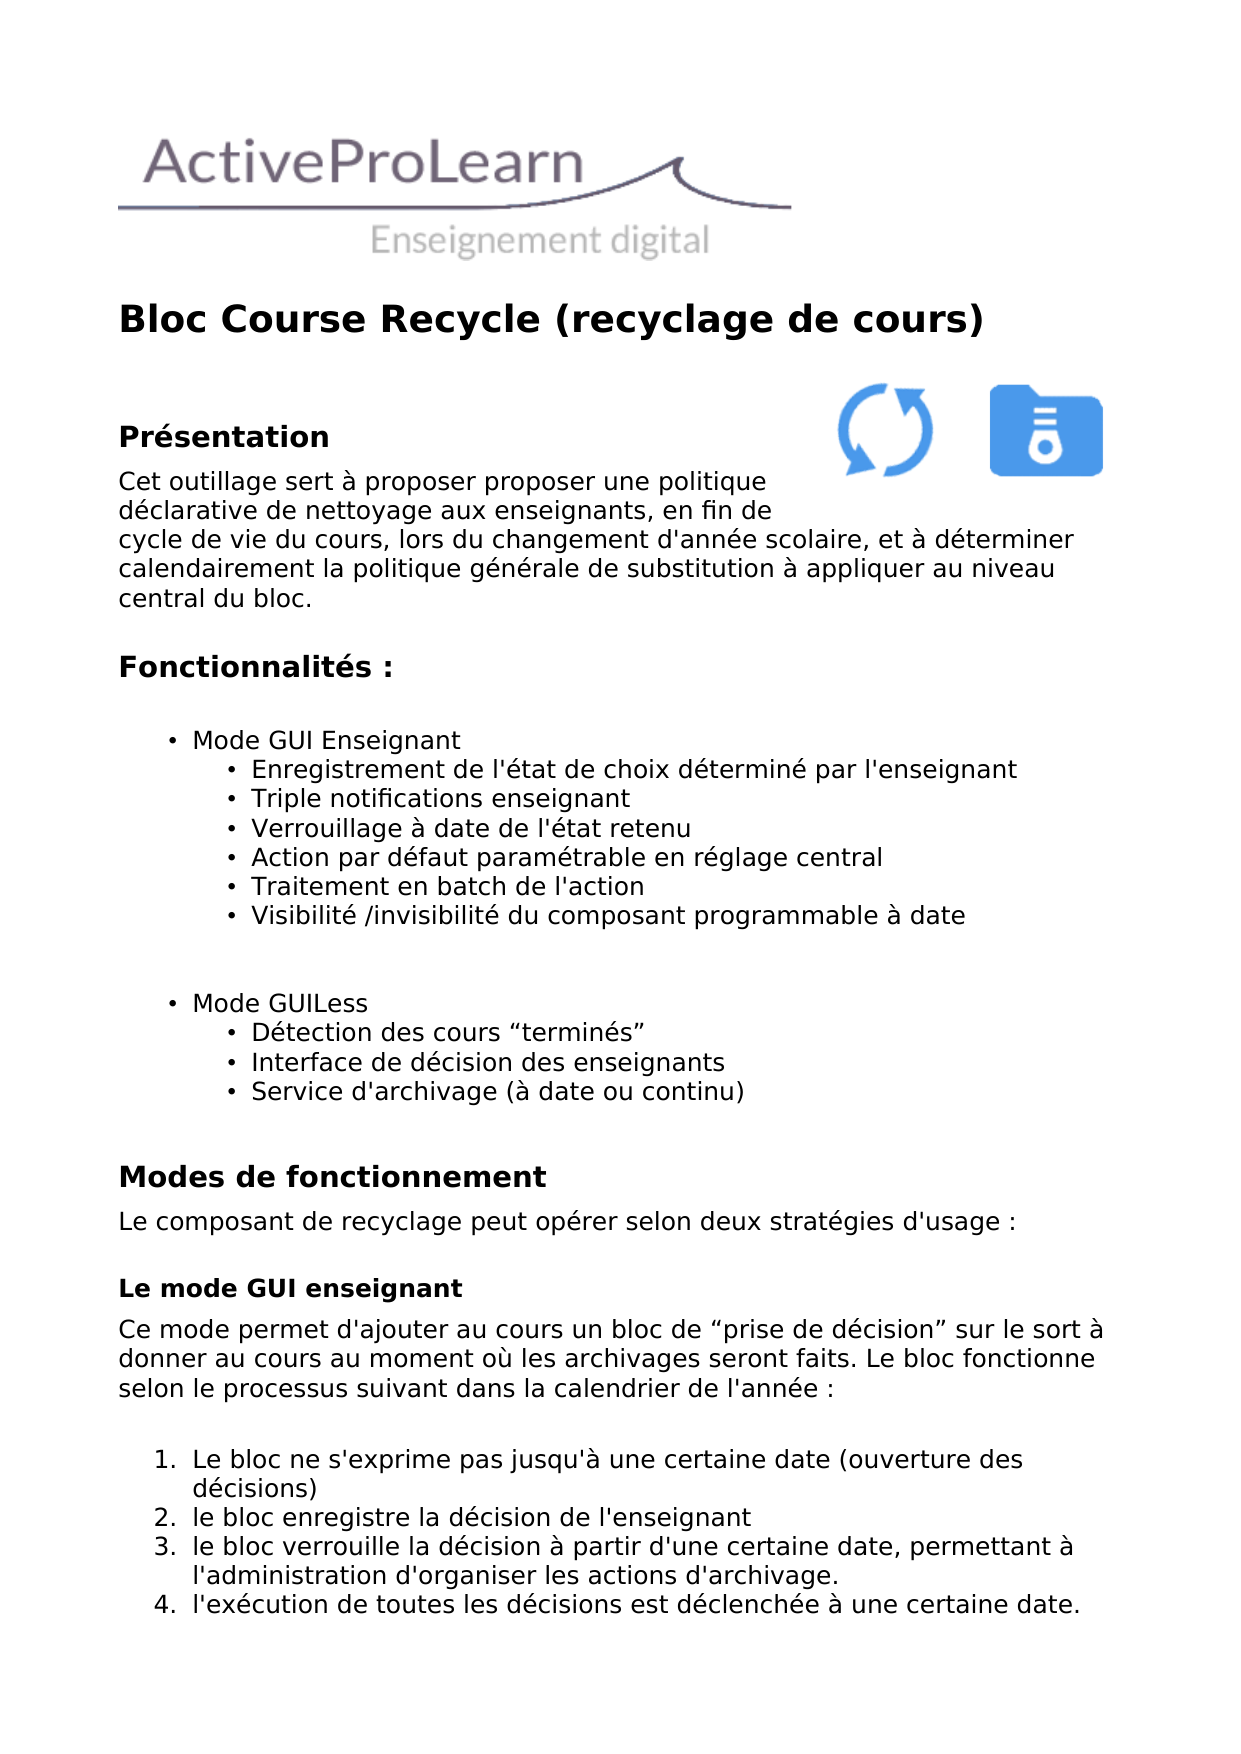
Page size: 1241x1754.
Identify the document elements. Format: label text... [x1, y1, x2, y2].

list le bloc verrouille la décision à partir d'une certaine date, permettant à l'administration d'organiser les actions d'archivage. [177, 1532, 1122, 1591]
list Traitement en batch de l'action [236, 872, 1122, 901]
list Visibilité /invisibilité du composant programmable à date [236, 901, 1122, 931]
list Mode GUILess [177, 989, 1122, 1019]
list Triple notifications enseignant [236, 785, 1122, 814]
list Détection des cours “terminés” [236, 1019, 1122, 1048]
subtitle Bloc Course Recycle (recyclage de cours) [118, 298, 1122, 341]
subtitle Fonctionnalités : [118, 650, 1122, 684]
text Le composant de recyclage peut opérer selon deux stratégies d'usage : [118, 1207, 1122, 1236]
picture [809, 353, 1123, 511]
subtitle Présentation [118, 421, 809, 454]
list le bloc enregistre la décision de l'enseignant [177, 1503, 1122, 1532]
list Mode GUI Enseignant [177, 726, 1122, 756]
list l'exécution de toutes les décisions est déclenchée à une certaine date. [177, 1591, 1122, 1620]
list Verrouillage à date de l'état retenu [236, 814, 1122, 843]
subtitle Modes de fonctionnement [118, 1161, 1122, 1194]
picture [118, 118, 792, 261]
list Service d'archivage (à date ou continu) [236, 1077, 1122, 1106]
list Interface de décision des enseignants [236, 1048, 1122, 1077]
subtitle Le mode GUI enseignant [118, 1274, 1122, 1303]
list Enregistrement de l'état de choix déterminé par l'enseignant [236, 756, 1122, 785]
list Action par défaut paramétrable en réglage central [236, 843, 1122, 872]
text Ce mode permet d'ajouter au cours un bloc de “prise de décision” sur le sort à donner au cours au moment où les archivages seront faits. Le bloc fonctionne selon le processus suivant dans la calendrier de l'année : [118, 1315, 1122, 1403]
text Cet outillage sert à proposer proposer une politique déclarative de nettoyage aux enseignants, en fin de cycle de vie du cours, lors du changement d'année scolaire, et à déterminer calendairement la politique générale de substitution à appliquer au niveau central du bloc. [118, 467, 1122, 613]
list Le bloc ne s'exprime pas jusqu'à une certaine date (ouverture des décisions) [177, 1445, 1122, 1503]
